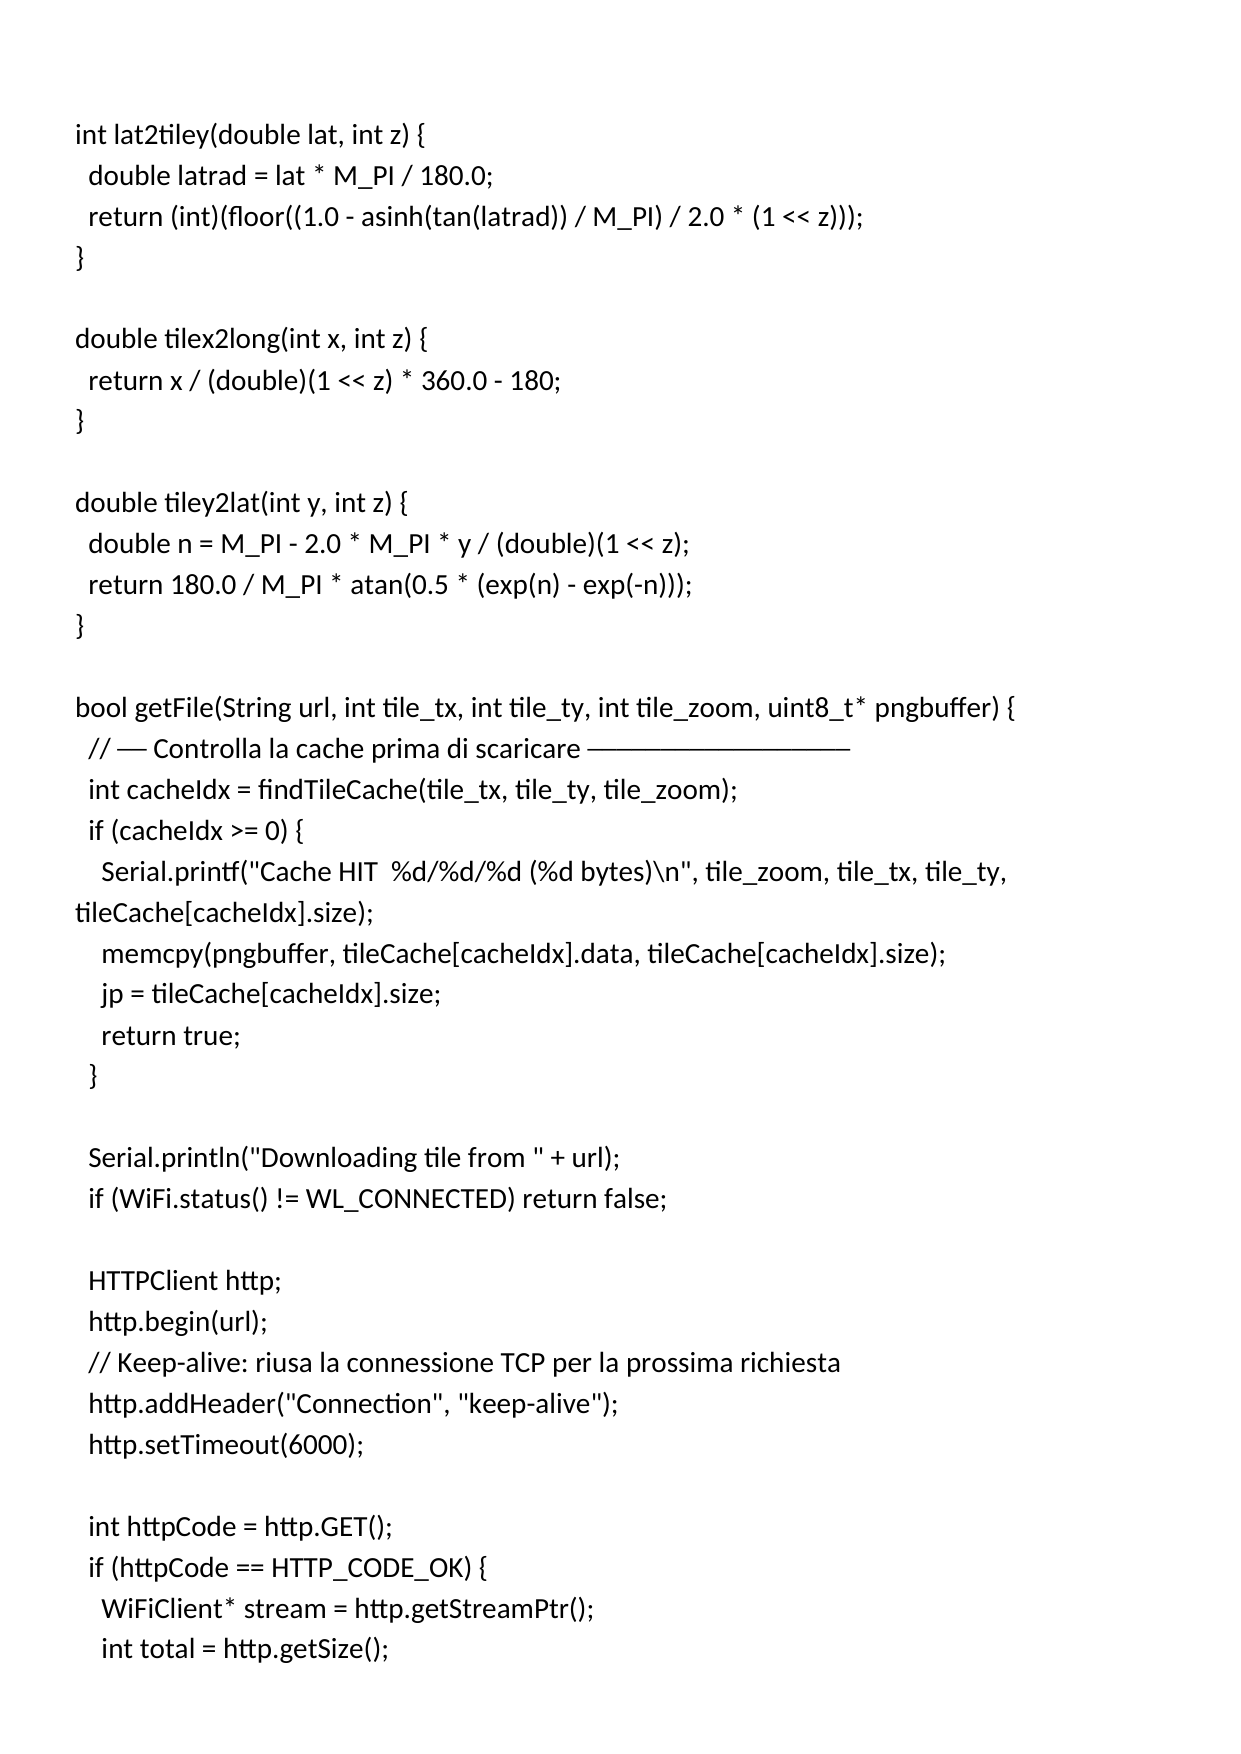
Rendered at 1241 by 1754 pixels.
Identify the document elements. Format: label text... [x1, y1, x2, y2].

text if (cacheIdx >= 0) { [75, 812, 1165, 847]
text jp = tileCache[cacheIdx].size; [75, 976, 1165, 1011]
text http.begin(url); [75, 1303, 1165, 1339]
text Serial.println("Downloading tile from " + url); [75, 1139, 1165, 1175]
text http.addHeader("Connection", "keep-alive"); [75, 1385, 1165, 1421]
text return (int)(floor((1.0 - asinh(tan(latrad)) / M_PI) / 2.0 * (1 << z))); [75, 198, 1165, 233]
text double tilex2long(int x, int z) { [75, 321, 1165, 356]
text double tiley2lat(int y, int z) { [75, 484, 1165, 520]
text return true; [75, 1017, 1165, 1052]
text // ── Controlla la cache prima di scaricare ────────────────── [75, 730, 1165, 766]
text double n = M_PI - 2.0 * M_PI * y / (double)(1 << z); [75, 525, 1165, 561]
text } [75, 239, 1165, 274]
text memcpy(pngbuffer, tileCache[cacheIdx].data, tileCache[cacheIdx].size); [75, 935, 1165, 970]
text // Keep-alive: riusa la connessione TCP per la prossima richiesta [75, 1344, 1165, 1380]
text } [75, 402, 1165, 438]
text return x / (double)(1 << z) * 360.0 - 180; [75, 362, 1165, 397]
text http.setTimeout(6000); [75, 1426, 1165, 1462]
text return 180.0 / M_PI * atan(0.5 * (exp(n) - exp(-n))); [75, 566, 1165, 602]
text int cacheIdx = findTileCache(tile_tx, tile_ty, tile_zoom); [75, 771, 1165, 807]
text WiFiClient* stream = http.getStreamPtr(); [75, 1590, 1165, 1625]
text if (WiFi.status() != WL_CONNECTED) return false; [75, 1180, 1165, 1216]
text int lat2tiley(double lat, int z) { [75, 116, 1165, 152]
text } [75, 607, 1165, 643]
text int total = http.getSize(); [75, 1631, 1165, 1666]
text } [75, 1057, 1165, 1093]
text bool getFile(String url, int tile_tx, int tile_ty, int tile_zoom, uint8_t* pngbuffer) { [75, 689, 1165, 725]
text double latrad = lat * M_PI / 180.0; [75, 157, 1165, 192]
text if (httpCode == HTTP_CODE_OK) { [75, 1549, 1165, 1584]
text Serial.printf("Cache HIT %d/%d/%d (%d bytes)\n", tile_zoom, tile_tx, tile_ty, tileCache[cacheIdx].size); [75, 853, 1165, 929]
text HTTPClient http; [75, 1262, 1165, 1298]
text int httpCode = http.GET(); [75, 1508, 1165, 1543]
